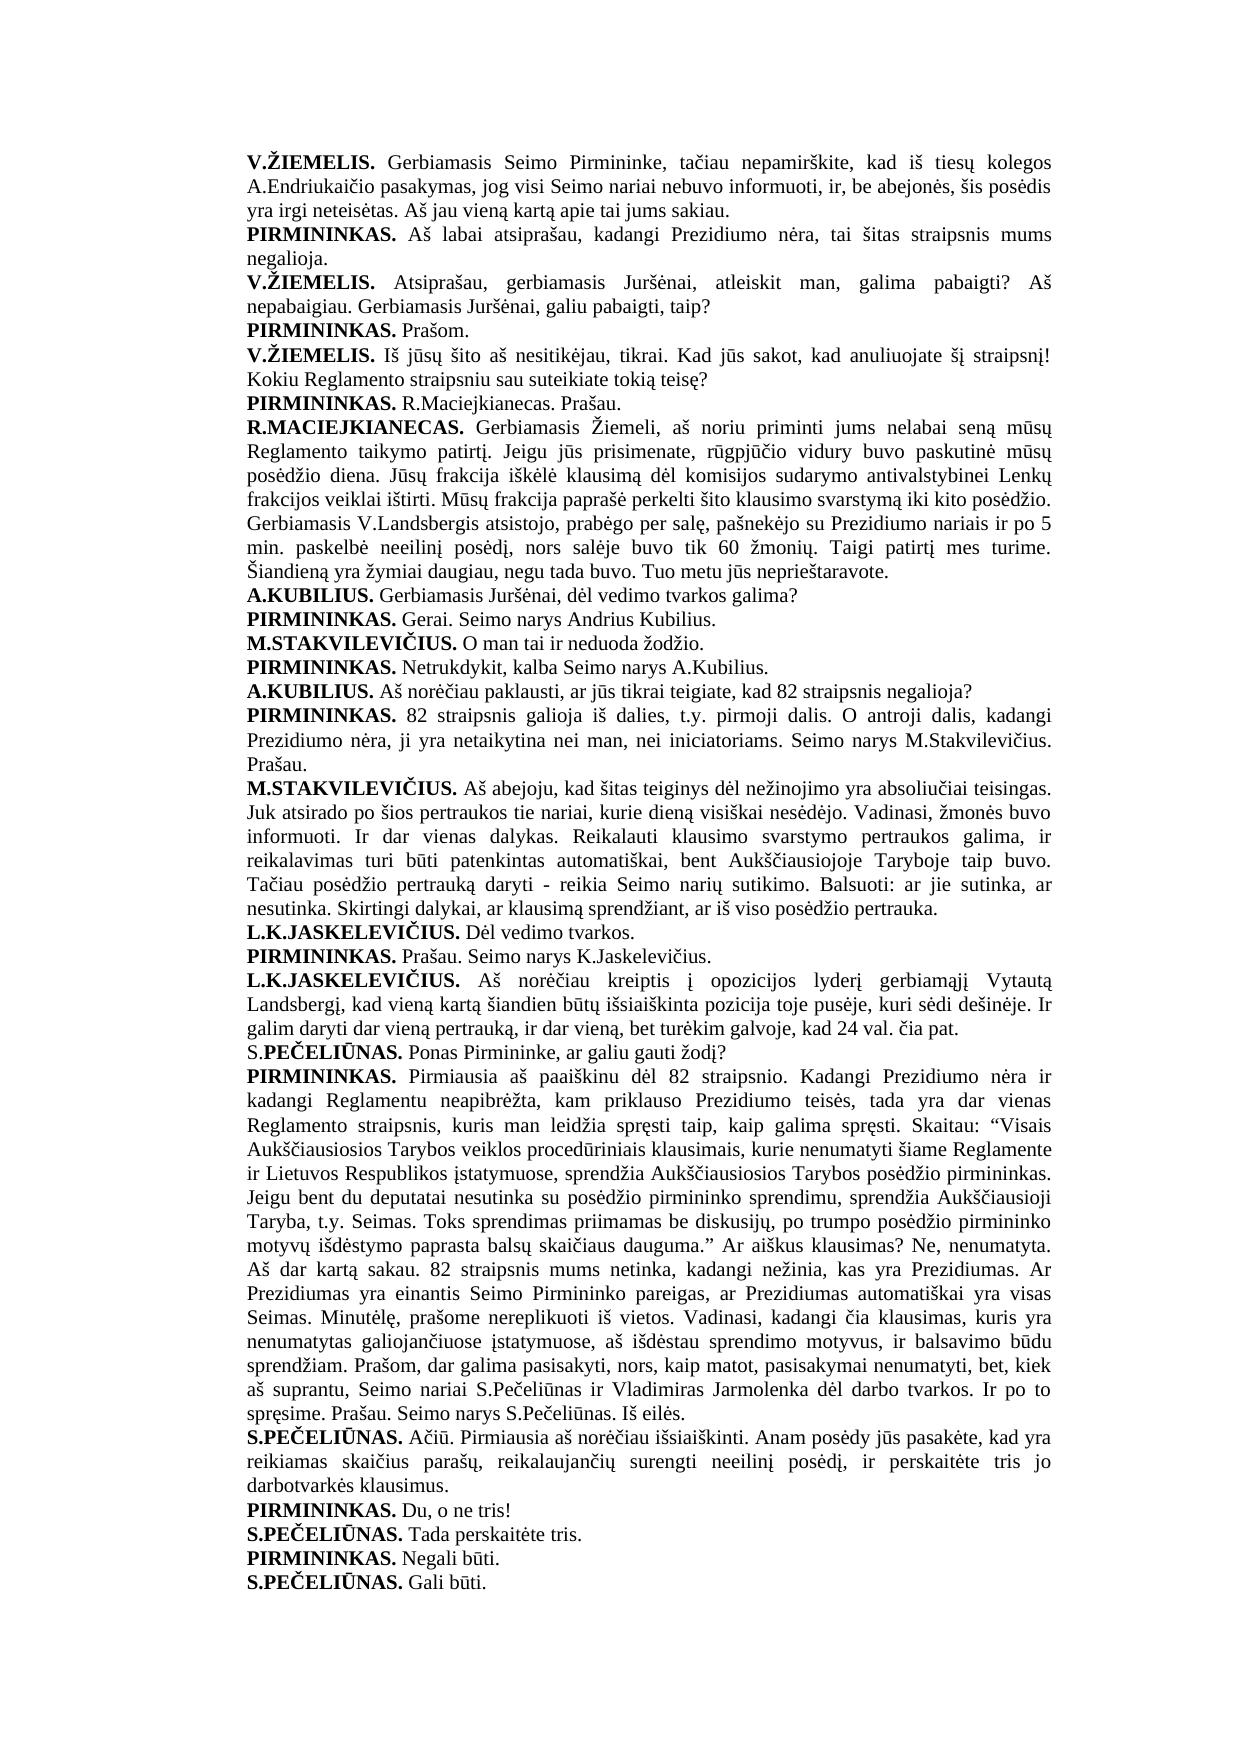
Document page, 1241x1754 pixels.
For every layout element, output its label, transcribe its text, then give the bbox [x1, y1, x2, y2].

text V.ŽIEMELIS. Gerbiamasis Seimo Pirmininke, tačiau nepamirškite, kad iš tiesų kolegos A.Endriukaičio pasakymas, jog visi Seimo nariai nebuvo informuoti, ir, be abejonės, šis posėdis yra irgi neteisėtas. Aš jau vieną kartą apie tai jums sakiau. [247, 150, 1053, 222]
text A.KUBILIUS. Aš norėčiau paklausti, ar jūs tikrai teigiate, kad 82 straipsnis negalioja? [247, 679, 1053, 703]
text PIRMININKAS. Netrukdykit, kalba Seimo narys A.Kubilius. [247, 655, 1053, 679]
text L.K.JASKELEVIČIUS. Dėl vedimo tvarkos. [247, 920, 1053, 944]
text PIRMININKAS. R.Maciejkianecas. Prašau. [247, 391, 1053, 415]
text PIRMININKAS. Negali būti. [247, 1546, 1053, 1570]
text V.ŽIEMELIS. Atsiprašau, gerbiamasis Juršėnai, atleiskit man, galima pabaigti? Aš nepabaigiau. Gerbiamasis Juršėnai, galiu pabaigti, taip? [247, 270, 1053, 318]
text PIRMININKAS. Prašau. Seimo narys K.Jaskelevičius. [247, 944, 1053, 968]
text A.KUBILIUS. Gerbiamasis Juršėnai, dėl vedimo tvarkos galima? [247, 583, 1053, 607]
text S.PEČELIŪNAS. Ponas Pirmininke, ar galiu gauti žodį? [247, 1040, 1053, 1064]
text R.MACIEJKIANECAS. Gerbiamasis Žiemeli, aš noriu priminti jums nelabai seną mūsų Reglamento taikymo patirtį. Jeigu jūs prisimenate, rūgpjūčio vidury buvo paskutinė mūsų posėdžio diena. Jūsų frakcija iškėlė klausimą dėl komisijos sudarymo antivalstybinei Lenkų frakcijos veiklai ištirti. Mūsų frakcija paprašė perkelti šito klausimo svarstymą iki kito posėdžio. Gerbiamasis V.Landsbergis atsistojo, prabėgo per salę, pašnekėjo su Prezidiumo nariais ir po 5 min. paskelbė neeilinį posėdį, nors salėje buvo tik 60 žmonių. Taigi patirtį mes turime. Šiandieną yra žymiai daugiau, negu tada buvo. Tuo metu jūs neprieštaravote. [247, 415, 1053, 583]
text PIRMININKAS. Pirmiausia aš paaiškinu dėl 82 straipsnio. Kadangi Prezidiumo nėra ir kadangi Reglamentu neapibrėžta, kam priklauso Prezidiumo teisės, tada yra dar vienas Reglamento straipsnis, kuris man leidžia spręsti taip, kaip galima spręsti. Skaitau: “Visais Aukščiausiosios Tarybos veiklos procedūriniais klausimais, kurie nenumatyti šiame Reglamente ir Lietuvos Respublikos įstatymuose, sprendžia Aukščiausiosios Tarybos posėdžio pirmininkas. Jeigu bent du deputatai nesutinka su posėdžio pirmininko sprendimu, sprendžia Aukščiausioji Taryba, t.y. Seimas. Toks sprendimas priimamas be diskusijų, po trumpo posėdžio pirmininko motyvų išdėstymo paprasta balsų skaičiaus dauguma.” Ar aiškus klausimas? Ne, nenumatyta. Aš dar kartą sakau. 82 straipsnis mums netinka, kadangi nežinia, kas yra Prezidiumas. Ar Prezidiumas yra einantis Seimo Pirmininko pareigas, ar Prezidiumas automatiškai yra visas Seimas. Minutėlę, prašome nereplikuoti iš vietos. Vadinasi, kadangi čia klausimas, kuris yra nenumatytas galiojančiuose įstatymuose, aš išdėstau sprendimo motyvus, ir balsavimo būdu sprendžiam. Prašom, dar galima pasisakyti, nors, kaip matot, pasisakymai nenumatyti, bet, kiek aš suprantu, Seimo nariai S.Pečeliūnas ir Vladimiras Jarmolenka dėl darbo tvarkos. Ir po to spręsime. Prašau. Seimo narys S.Pečeliūnas. Iš eilės. [247, 1064, 1053, 1425]
text S.PEČELIŪNAS. Ačiū. Pirmiausia aš norėčiau išsiaiškinti. Anam posėdy jūs pasakėte, kad yra reikiamas skaičius parašų, reikalaujančių surengti neeilinį posėdį, ir perskaitėte tris jo darbotvarkės klausimus. [247, 1425, 1053, 1497]
text M.STAKVILEVIČIUS. O man tai ir neduoda žodžio. [247, 631, 1053, 655]
text M.STAKVILEVIČIUS. Aš abejoju, kad šitas teiginys dėl nežinojimo yra absoliučiai teisingas. Juk atsirado po šios pertraukos tie nariai, kurie dieną visiškai nesėdėjo. Vadinasi, žmonės buvo informuoti. Ir dar vienas dalykas. Reikalauti klausimo svarstymo pertraukos galima, ir reikalavimas turi būti patenkintas automatiškai, bent Aukščiausiojoje Taryboje taip buvo. Tačiau posėdžio pertrauką daryti - reikia Seimo narių sutikimo. Balsuoti: ar jie sutinka, ar nesutinka. Skirtingi dalykai, ar klausimą sprendžiant, ar iš viso posėdžio pertrauka. [247, 776, 1053, 920]
text L.K.JASKELEVIČIUS. Aš norėčiau kreiptis į opozicijos lyderį gerbiamąjį Vytautą Landsbergį, kad vieną kartą šiandien būtų išsiaiškinta pozicija toje pusėje, kuri sėdi dešinėje. Ir galim daryti dar vieną pertrauką, ir dar vieną, bet turėkim galvoje, kad 24 val. čia pat. [247, 968, 1053, 1040]
text S.PEČELIŪNAS. Tada perskaitėte tris. [247, 1522, 1053, 1546]
text PIRMININKAS. Aš labai atsiprašau, kadangi Prezidiumo nėra, tai šitas straipsnis mums negalioja. [247, 222, 1053, 270]
text S.PEČELIŪNAS. Gali būti. [247, 1570, 1053, 1594]
text PIRMININKAS. 82 straipsnis galioja iš dalies, t.y. pirmoji dalis. O antroji dalis, kadangi Prezidiumo nėra, ji yra netaikytina nei man, nei iniciatoriams. Seimo narys M.Stakvilevičius. Prašau. [247, 703, 1053, 776]
text PIRMININKAS. Prašom. [247, 318, 1053, 342]
text PIRMININKAS. Du, o ne tris! [247, 1497, 1053, 1522]
text V.ŽIEMELIS. Iš jūsų šito aš nesitikėjau, tikrai. Kad jūs sakot, kad anuliuojate šį straipsnį! Kokiu Reglamento straipsniu sau suteikiate tokią teisę? [247, 342, 1053, 391]
text PIRMININKAS. Gerai. Seimo narys Andrius Kubilius. [247, 607, 1053, 631]
